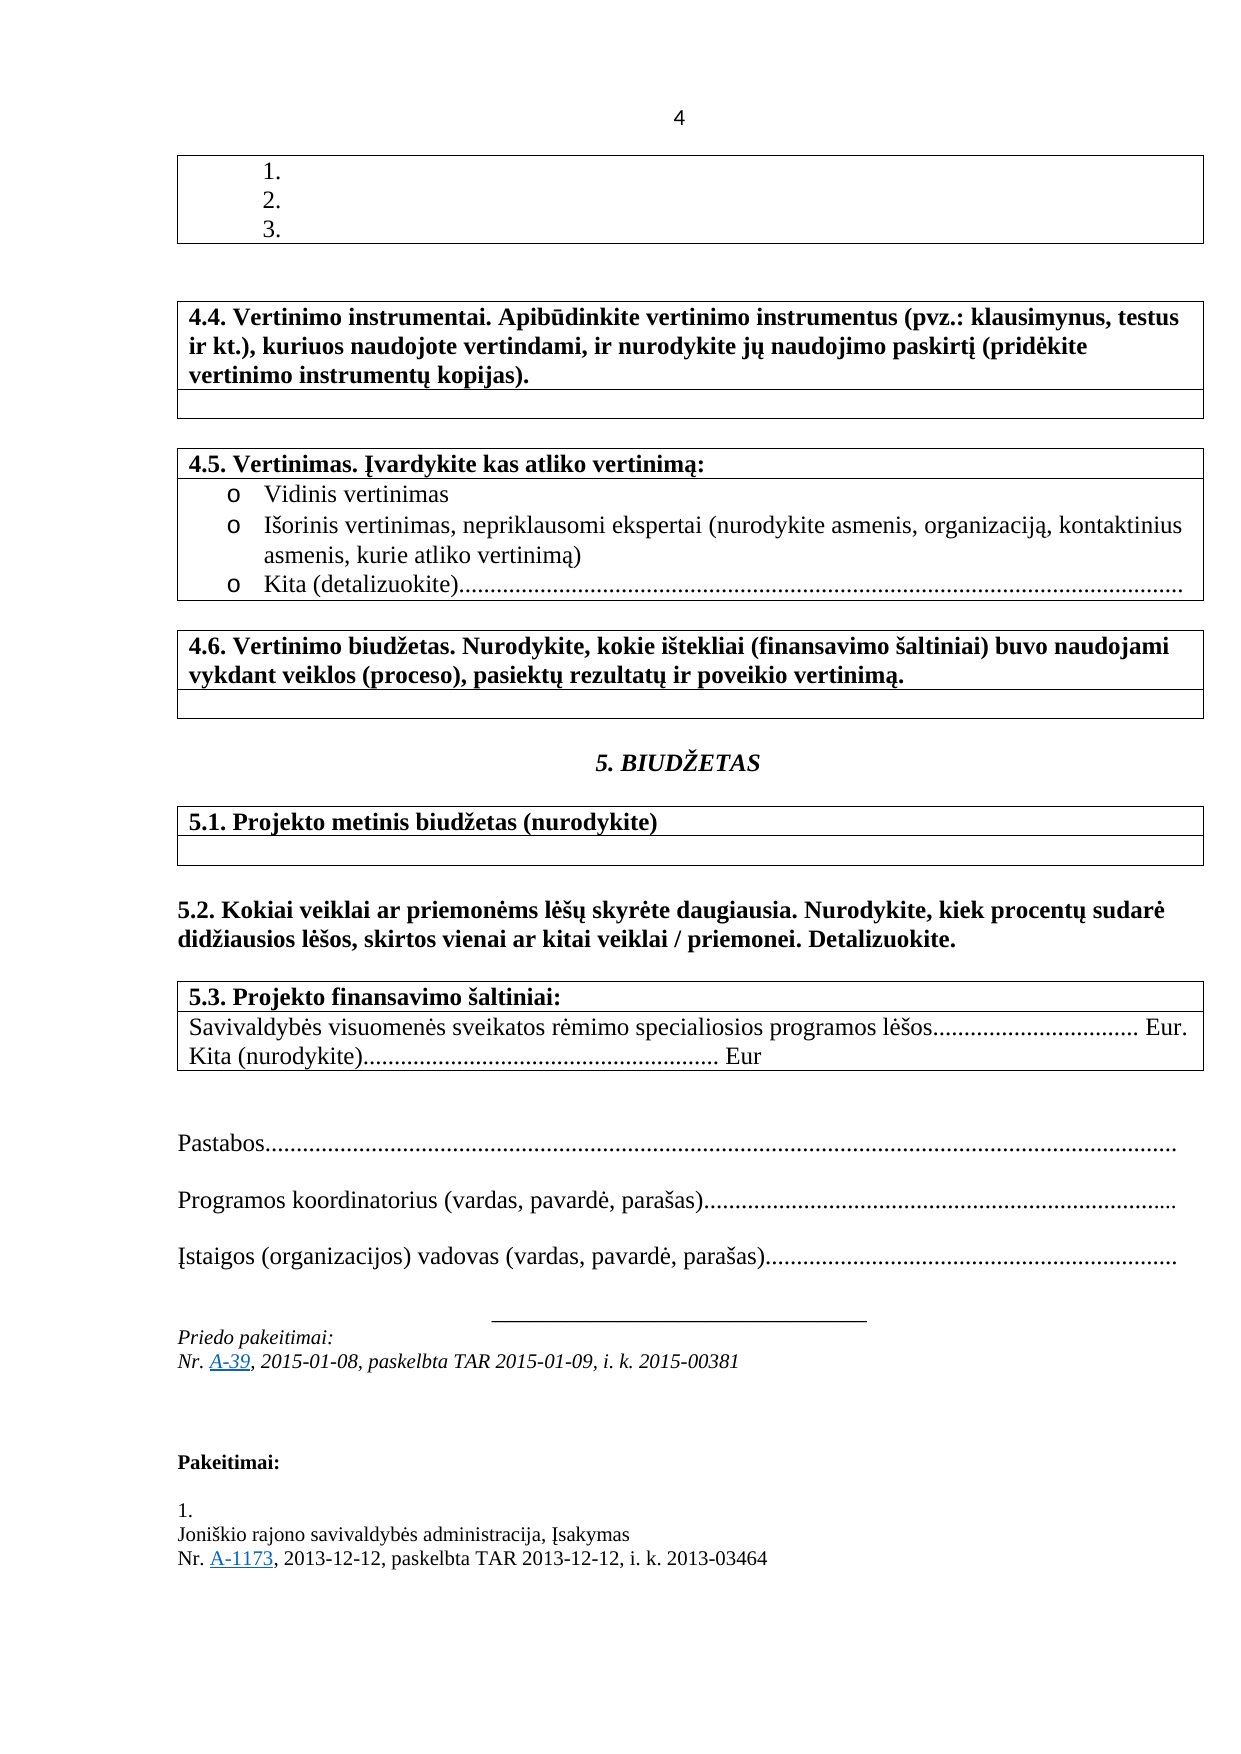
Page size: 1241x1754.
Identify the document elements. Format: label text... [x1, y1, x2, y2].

text didžiausios lėšos, skirtos vienai ar kitai veiklai / priemonei. Detalizuokite. [177, 924, 1181, 952]
table_cell o Vidinis vertinimas o Išorinis vertinimas, nepriklausomi ekspertai (nurodykite asmenis, organizaciją, kontaktinius asmenis, kurie atliko vertinimą) o Kita (detalizuokite).................................................................................................................... [178, 479, 1203, 600]
table_cell [178, 690, 1203, 718]
table_header 5.1. Projekto metinis biudžetas (nurodykite) [178, 807, 1203, 835]
text 1. [177, 1498, 1181, 1522]
table_header 4.4. Vertinimo instrumentai. Apibūdinkite vertinimo instrumentus (pvz.: klausimynus, testus ir kt.), kuriuos naudojote vertindami, ir nurodykite jų naudojimo paskirtį (pridėkite vertinimo instrumentų kopijas). [178, 302, 1203, 388]
text ______________________________ [177, 1296, 1181, 1324]
text Priedo pakeitimai: [177, 1324, 1181, 1349]
table_cell [178, 836, 1203, 865]
table_cell Savivaldybės visuomenės sveikatos rėmimo specialiosios programos lėšos................................. Eur. Kita (nurodykite)......................................................... Eur [178, 1012, 1203, 1069]
text Joniškio rajono savivaldybės administracija, Įsakymas [177, 1522, 1181, 1546]
text Nr. A-1173, 2013-12-12, paskelbta TAR 2013-12-12, i. k. 2013-03464 [177, 1546, 1181, 1570]
table_header 5.3. Projekto finansavimo šaltiniai: [178, 982, 1203, 1011]
text Pastabos.................................................................................................................................................. [177, 1128, 1181, 1157]
table_header 4.6. Vertinimo biudžetas. Nurodykite, kokie ištekliai (finansavimo šaltiniai) buvo naudojami vykdant veiklos (proceso), pasiektų rezultatų ir poveikio vertinimą. [178, 631, 1203, 688]
text 5. BIUDŽETAS [177, 748, 1181, 777]
table_header 4.5. Vertinimas. Įvardykite kas atliko vertinimą: [178, 449, 1203, 478]
text Nr. A-39, 2015-01-08, paskelbta TAR 2015-01-09, i. k. 2015-00381 [177, 1349, 1181, 1373]
text Įstaigos (organizacijos) vadovas (vardas, pavardė, parašas).................................................................. [177, 1241, 1181, 1269]
text 5.2. Kokiai veiklai ar priemonėms lėšų skyrėte daugiausia. Nurodykite, kiek procentų sudarė [177, 895, 1181, 924]
text Programos koordinatorius (vardas, pavardė, parašas)............................................................................ [177, 1186, 1181, 1214]
text Pakeitimai: [177, 1449, 1181, 1474]
table_cell 1. 2. 3. [178, 156, 1203, 243]
table_cell [178, 390, 1203, 418]
